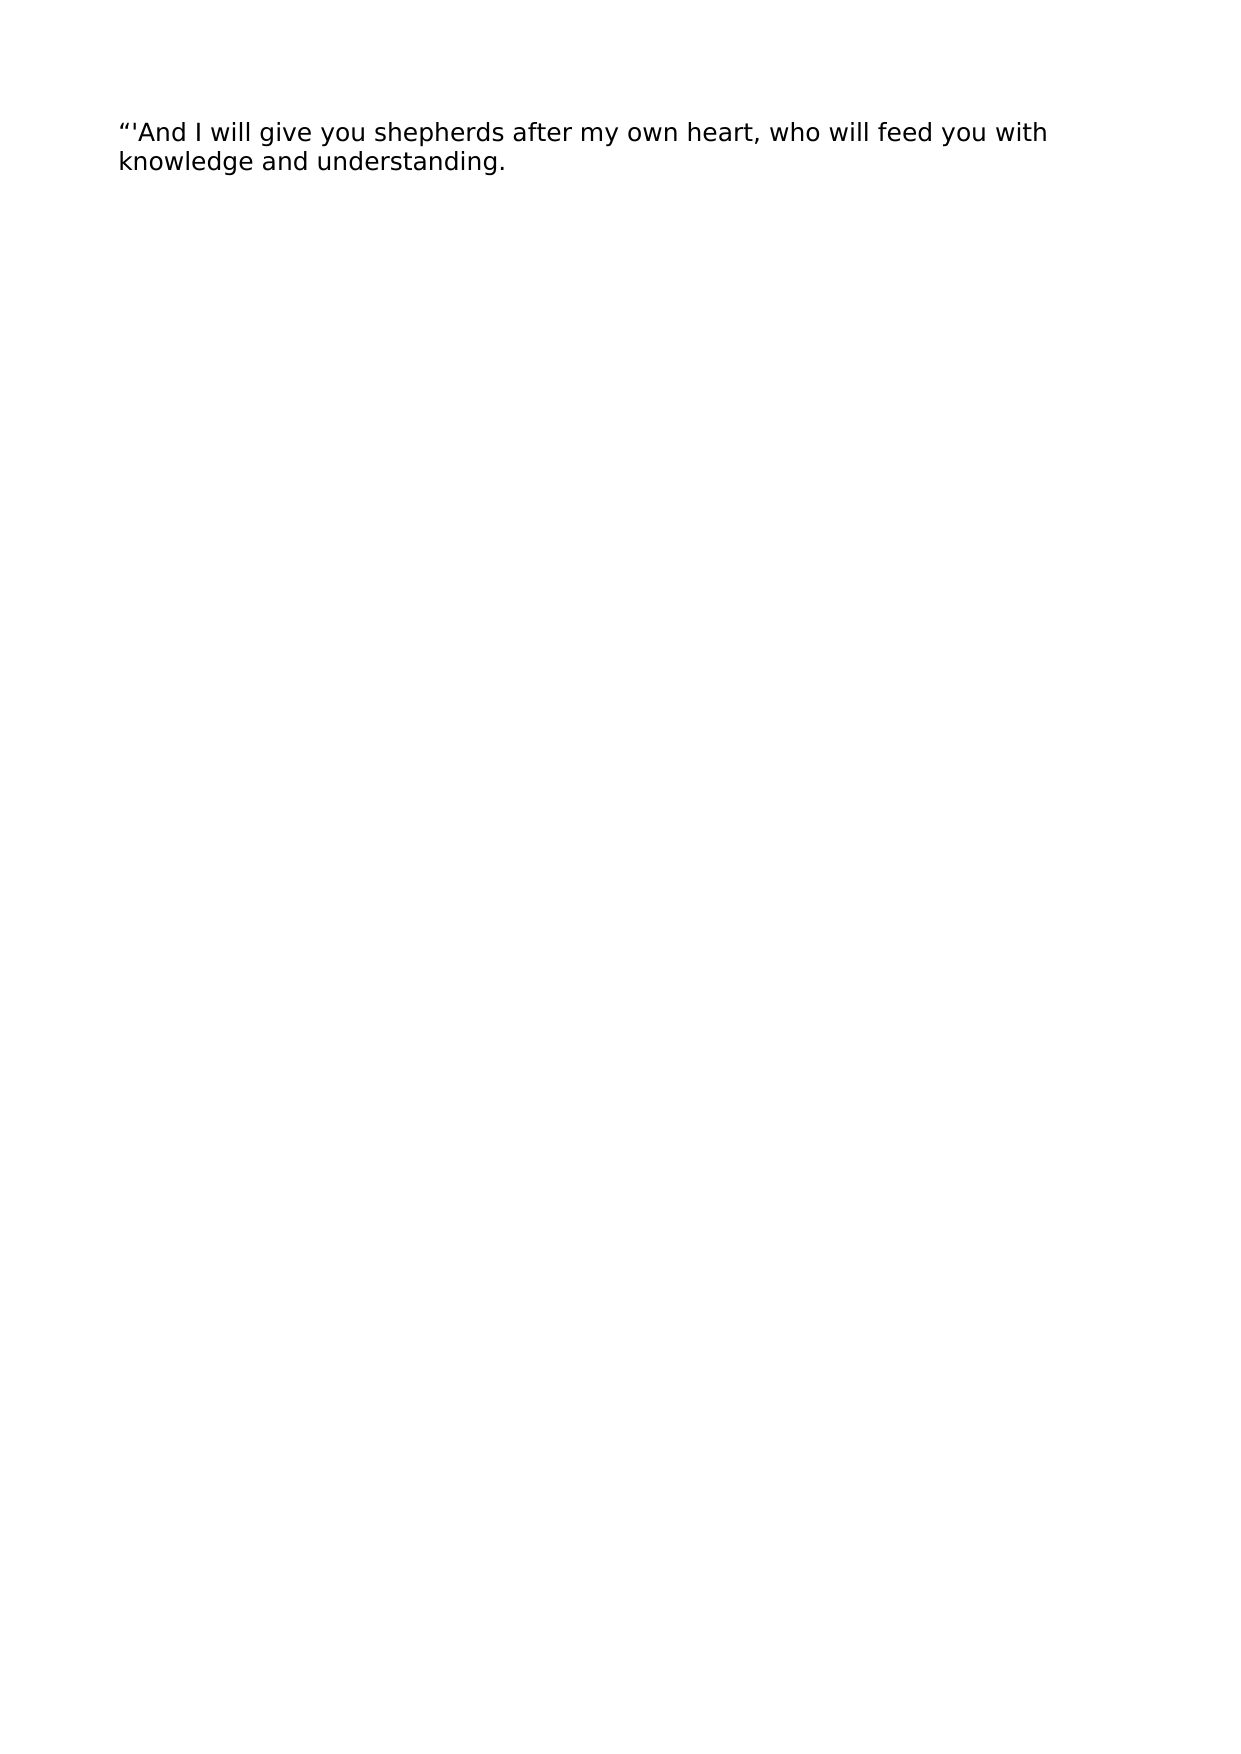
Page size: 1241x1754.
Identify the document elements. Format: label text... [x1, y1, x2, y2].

text “'And I will give you shepherds after my own heart, who will feed you with knowledge and understanding. [118, 118, 1122, 176]
